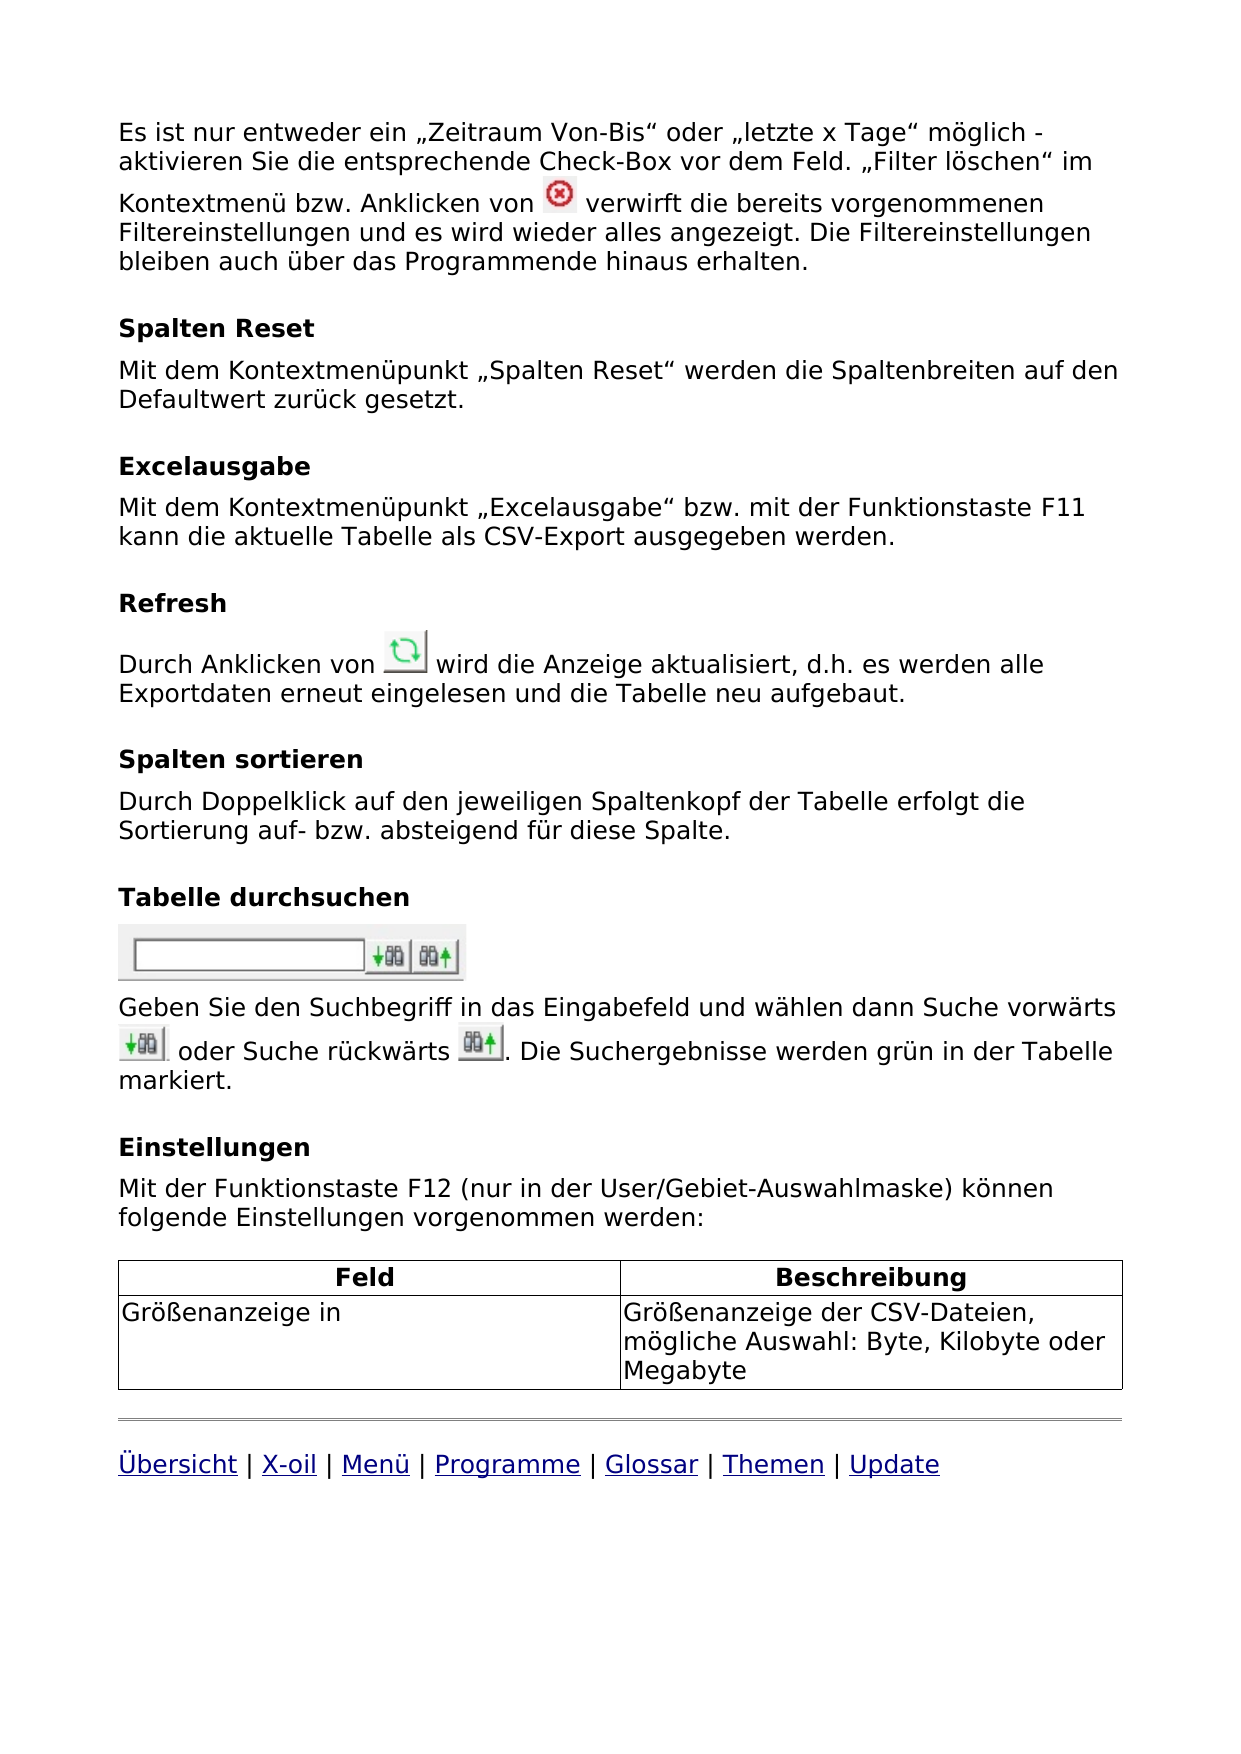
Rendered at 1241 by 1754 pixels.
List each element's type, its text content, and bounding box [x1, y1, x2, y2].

picture [118, 924, 467, 981]
subtitle Excelausgabe [118, 452, 1122, 481]
subtitle Spalten sortieren [118, 746, 1122, 775]
picture [383, 630, 428, 673]
table_header Beschreibung [621, 1261, 1122, 1295]
text Geben Sie den Suchbegriff in das Eingabefeld und wählen dann Suche vorwärts oder Suche rückwärts . Die Suchergebnisse werden grün in der Tabelle markiert. [118, 993, 1122, 1095]
text Durch Doppelklick auf den jeweiligen Spaltenkopf der Tabelle erfolgt die Sortierung auf- bzw. absteigend für diese Spalte. [118, 787, 1122, 846]
subtitle Einstellungen [118, 1133, 1122, 1162]
text Mit der Funktionstaste F12 (nur in der User/Gebiet-Auswahlmaske) können folgende Einstellungen vorgenommen werden: [118, 1174, 1122, 1233]
text Es ist nur entweder ein „Zeitraum Von-Bis“ oder „letzte x Tage“ möglich - aktivieren Sie die entsprechende Check-Box vor dem Feld. „Filter löschen“ im Kontextmenü bzw. Anklicken von verwirft die bereits vorgenommenen Filtereinstellungen und es wird wieder alles angezeigt. Die Filtereinstellungen bleiben auch über das Programmende hinaus erhalten. [118, 118, 1122, 277]
table_header Feld [119, 1261, 620, 1295]
table_cell Größenanzeige in [119, 1296, 620, 1389]
text Mit dem Kontextmenüpunkt „Excelausgabe“ bzw. mit der Funktionstaste F11 kann die aktuelle Tabelle als CSV-Export ausgegeben werden. [118, 493, 1122, 552]
picture [458, 1022, 504, 1061]
subtitle Refresh [118, 589, 1122, 618]
picture [542, 176, 578, 213]
text Durch Anklicken von wird die Anzeige aktualisiert, d.h. es werden alle Exportdaten erneut eingelesen und die Tabelle neu aufgebaut. [118, 631, 1122, 708]
text Mit dem Kontextmenüpunkt „Spalten Reset“ werden die Spaltenbreiten auf den Defaultwert zurück gesetzt. [118, 356, 1122, 414]
text Übersicht | X-oil | Menü | Programme | Glossar | Themen | Update [118, 1450, 1122, 1479]
subtitle Tabelle durchsuchen [118, 883, 1122, 912]
subtitle Spalten Reset [118, 314, 1122, 343]
table_cell Größenanzeige der CSV-Dateien, mögliche Auswahl: Byte, Kilobyte oder Megabyte [621, 1296, 1122, 1389]
picture [118, 1024, 170, 1061]
